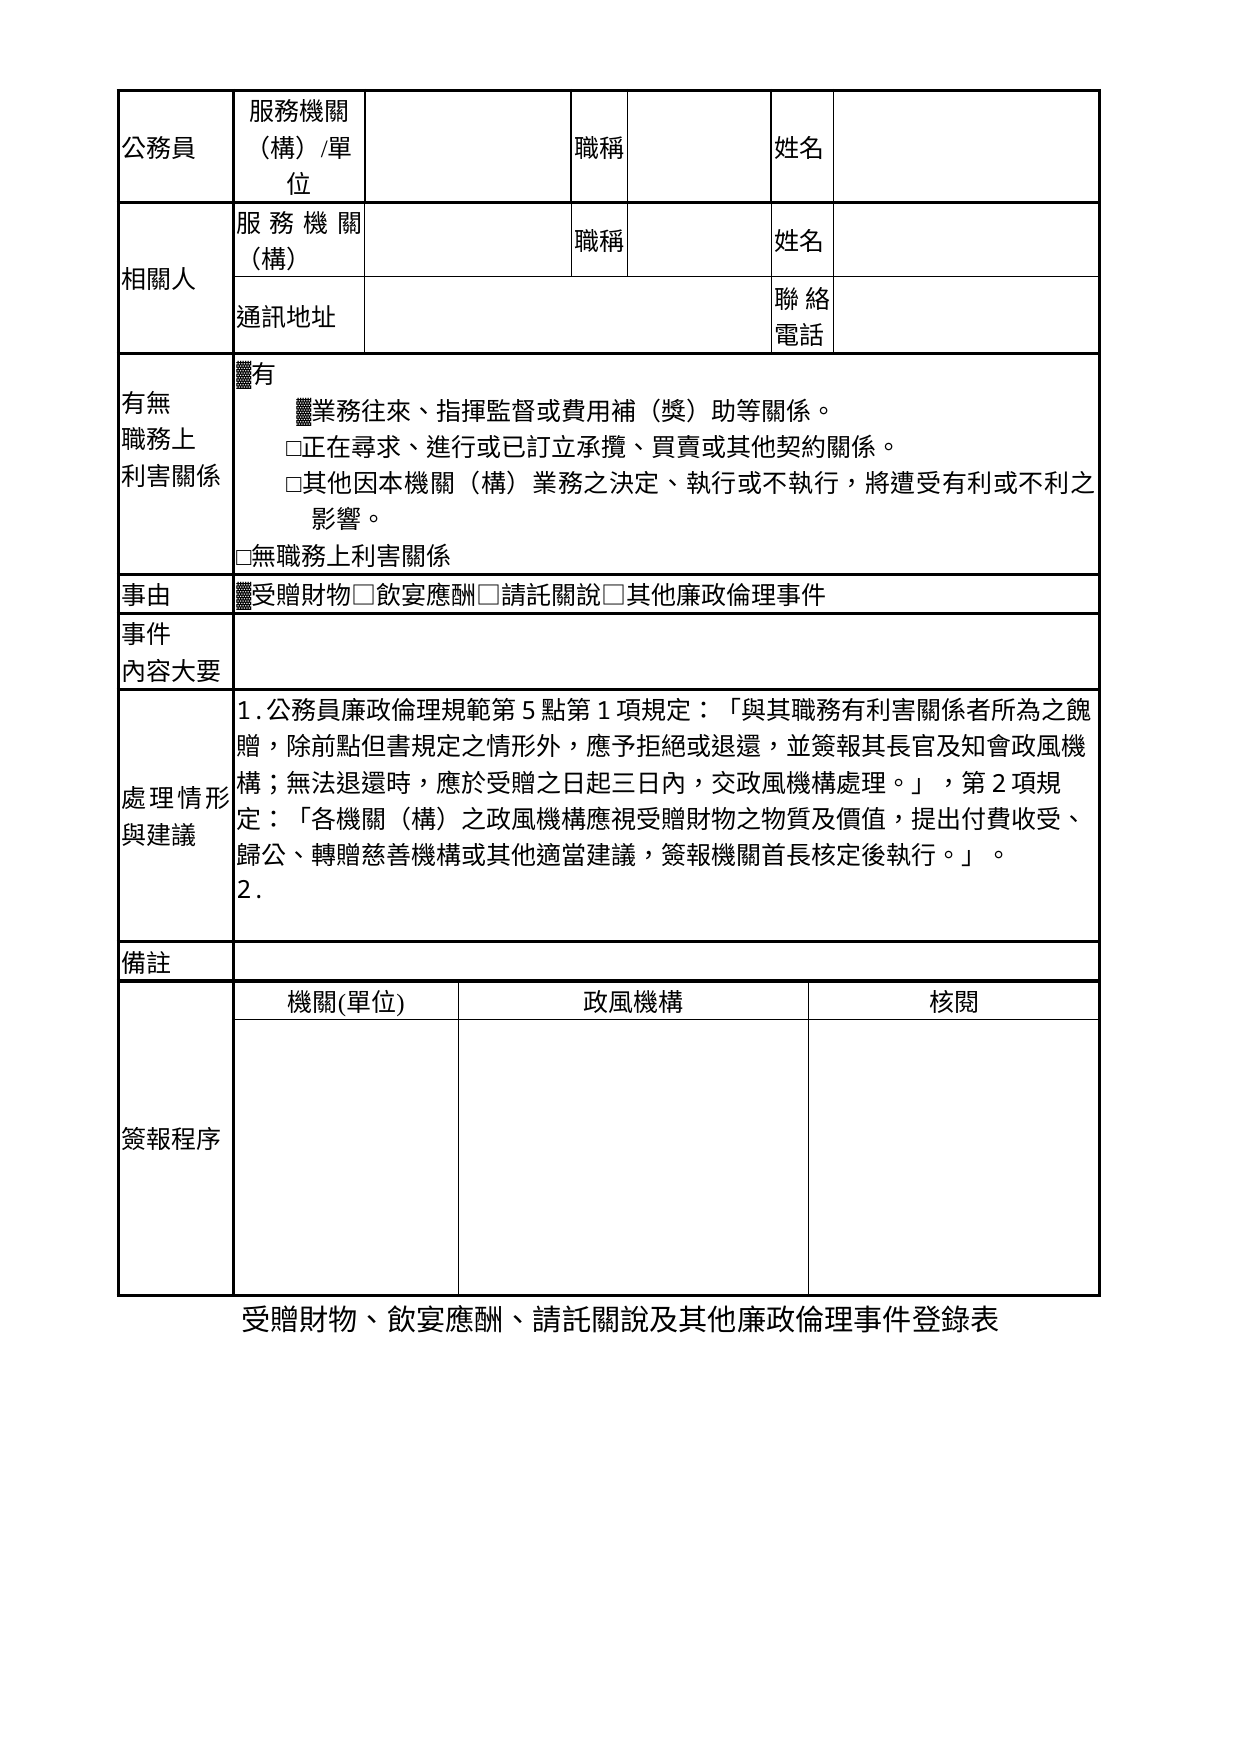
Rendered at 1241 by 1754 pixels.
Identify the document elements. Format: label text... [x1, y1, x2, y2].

table_cell 通訊地址 [235, 277, 364, 352]
table_cell 核閱 [809, 983, 1098, 1019]
table_header 職稱 [572, 92, 627, 201]
table_header 公務員 [120, 92, 232, 201]
table_cell [809, 1020, 1098, 1293]
table_cell [834, 277, 1098, 352]
table_cell 備註 [120, 943, 232, 979]
table_cell 政風機構 [459, 983, 808, 1019]
table_cell 相關人 [120, 204, 232, 352]
table_cell [834, 204, 1098, 276]
table_cell 聯絡電話 [772, 277, 833, 352]
table_cell 處理情形與建議 [120, 691, 232, 940]
table_cell 公務員廉政倫理規範第5點第1項規定：「與其職務有利害關係者所為之餽贈，除前點但書規定之情形外，應予拒絕或退還，並簽報其長官及知會政風機構；無法退還時，應於受贈之日起三日內，交政風機構處理。」，第2項規定：「各機關（構）之政風機構應視受贈財物之物質及價值，提出付費收受、歸公、轉贈慈善機構或其他適當建議，簽報機關首長核定後執行。」。 [235, 691, 1098, 940]
table_cell 事件 內容大要 [120, 615, 232, 687]
table_cell [235, 943, 1098, 979]
table_cell [235, 1020, 458, 1293]
table_header [834, 92, 1098, 201]
table_header [628, 92, 770, 201]
table_cell [235, 615, 1098, 687]
table_cell 有無 職務上 利害關係 [120, 355, 232, 572]
table_cell 機關(單位) [235, 983, 458, 1019]
table_cell 服務機關（構） [235, 204, 364, 276]
table_cell [365, 204, 571, 276]
table_cell 職稱 [572, 204, 627, 276]
table_header [366, 92, 570, 201]
table_cell [365, 277, 771, 352]
table_cell 姓名 [772, 204, 833, 276]
table_cell ▓受贈財物□飲宴應酬□請託關說□其他廉政倫理事件 [235, 576, 1098, 612]
table_cell [628, 204, 771, 276]
table_header 姓名 [772, 92, 833, 201]
table_cell [459, 1020, 808, 1293]
table_header 服務機關（構）/單位 [235, 92, 364, 201]
table_cell 事由 [120, 576, 232, 612]
table_cell ▓有 ▓業務往來、指揮監督或費用補（獎）助等關係。 □正在尋求、進行或已訂立承攬、買賣或其他契約關係。 □其他因本機關（構）業務之決定、執行或不執行，將遭受有利或不利之影響。 □無職務上利害關係 [235, 355, 1098, 572]
text 受贈財物、飲宴應酬、請託關說及其他廉政倫理事件登錄表 [118, 1297, 1122, 1339]
table_cell 簽報程序 [120, 983, 232, 1293]
